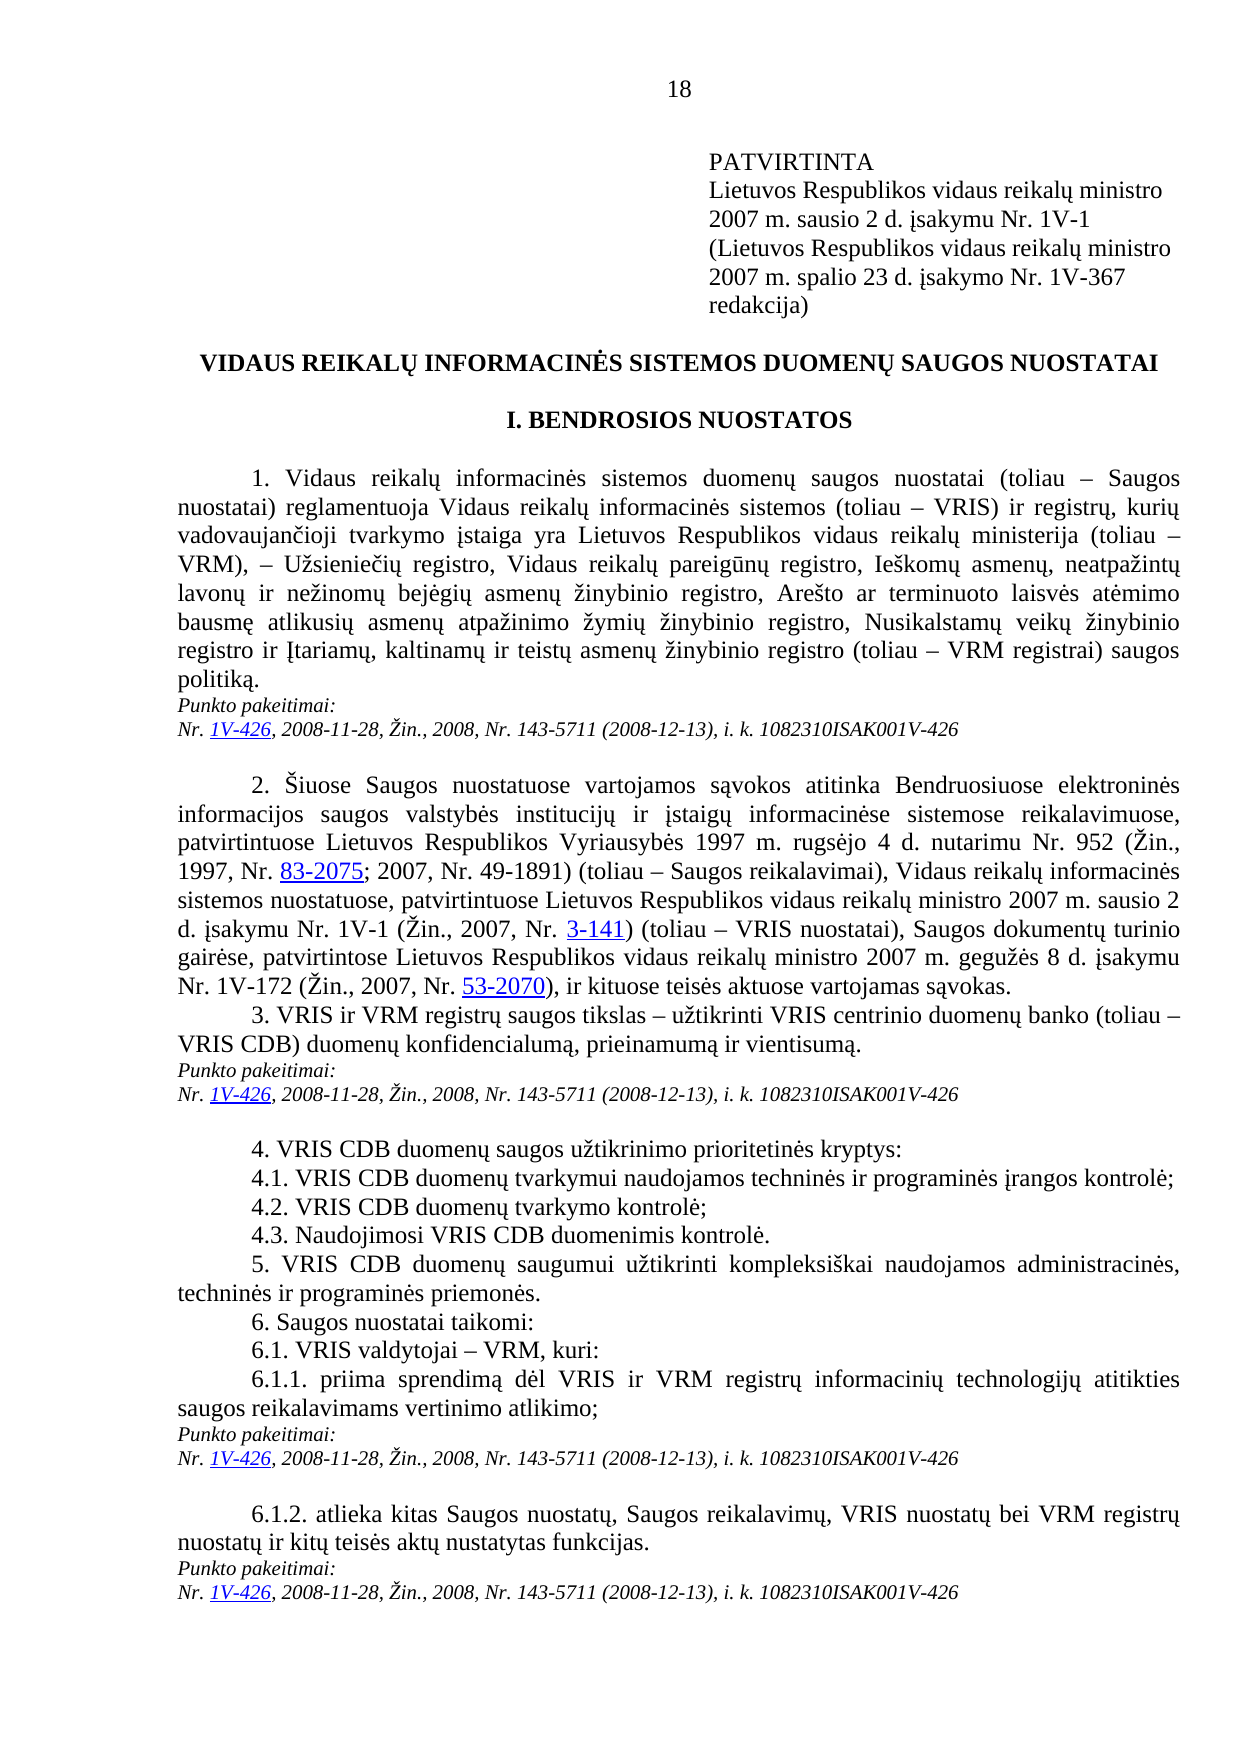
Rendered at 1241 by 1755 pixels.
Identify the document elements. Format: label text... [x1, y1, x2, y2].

text 4. VRIS CDB duomenų saugos užtikrinimo prioritetinės kryptys: [177, 1134, 1181, 1163]
text 6.1.1. priima sprendimą dėl VRIS ir VRM registrų informacinių technologijų atitikties saugos reikalavimams vertinimo atlikimo; [177, 1364, 1181, 1422]
text redakcija) [177, 291, 1181, 319]
text Punkto pakeitimai: [177, 1556, 1181, 1580]
text VIDAUS REIKALŲ INFORMACINĖS SISTEMOS DUOMENŲ SAUGOS NUOSTATAI [177, 348, 1181, 377]
text Punkto pakeitimai: [177, 1057, 1181, 1082]
text 3. VRIS ir VRM registrų saugos tikslas – užtikrinti VRIS centrinio duomenų banko (toliau – VRIS CDB) duomenų konfidencialumą, prieinamumą ir vientisumą. [177, 1000, 1181, 1057]
text 2007 m. sausio 2 d. įsakymu Nr. 1V-1 [177, 204, 1181, 233]
text Lietuvos Respublikos vidaus reikalų ministro [177, 176, 1181, 204]
text 6. Saugos nuostatai taikomi: [177, 1307, 1181, 1336]
text Nr. 1V-426, 2008-11-28, Žin., 2008, Nr. 143-5711 (2008-12-13), i. k. 1082310ISAK001V-426 [177, 1082, 1181, 1106]
text I. BENDROSIOS NUOSTATOS [177, 406, 1181, 434]
text 5. VRIS CDB duomenų saugumui užtikrinti kompleksiškai naudojamos administracinės, techninės ir programinės priemonės. [177, 1249, 1181, 1307]
text 4.2. VRIS CDB duomenų tvarkymo kontrolė; [177, 1192, 1181, 1221]
text 4.3. Naudojimosi VRIS CDB duomenimis kontrolė. [177, 1221, 1181, 1249]
text Nr. 1V-426, 2008-11-28, Žin., 2008, Nr. 143-5711 (2008-12-13), i. k. 1082310ISAK001V-426 [177, 1580, 1181, 1604]
text Nr. 1V-426, 2008-11-28, Žin., 2008, Nr. 143-5711 (2008-12-13), i. k. 1082310ISAK001V-426 [177, 717, 1181, 741]
text 6.1. VRIS valdytojai – VRM, kuri: [177, 1336, 1181, 1364]
text 6.1.2. atlieka kitas Saugos nuostatų, Saugos reikalavimų, VRIS nuostatų bei VRM registrų nuostatų ir kitų teisės aktų nustatytas funkcijas. [177, 1499, 1181, 1556]
text 4.1. VRIS CDB duomenų tvarkymui naudojamos techninės ir programinės įrangos kontrolė; [177, 1163, 1181, 1192]
text 2007 m. spalio 23 d. įsakymo Nr. 1V-367 [177, 262, 1181, 291]
text (Lietuvos Respublikos vidaus reikalų ministro [177, 233, 1181, 262]
text Nr. 1V-426, 2008-11-28, Žin., 2008, Nr. 143-5711 (2008-12-13), i. k. 1082310ISAK001V-426 [177, 1446, 1181, 1470]
text PATVIRTINTA [177, 147, 1181, 176]
text Punkto pakeitimai: [177, 693, 1181, 717]
text 1. Vidaus reikalų informacinės sistemos duomenų saugos nuostatai (toliau – Saugos nuostatai) reglamentuoja Vidaus reikalų informacinės sistemos (toliau – VRIS) ir registrų, kurių vadovaujančioji tvarkymo įstaiga yra Lietuvos Respublikos vidaus reikalų ministerija (toliau – VRM), – Užsieniečių registro, Vidaus reikalų pareigūnų registro, Ieškomų asmenų, neatpažintų lavonų ir nežinomų bejėgių asmenų žinybinio registro, Arešto ar terminuoto laisvės atėmimo bausmę atlikusių asmenų atpažinimo žymių žinybinio registro, Nusikalstamų veikų žinybinio registro ir Įtariamų, kaltinamų ir teistų asmenų žinybinio registro (toliau – VRM registrai) saugos politiką. [177, 463, 1181, 693]
text Punkto pakeitimai: [177, 1422, 1181, 1446]
text 2. Šiuose Saugos nuostatuose vartojamos sąvokos atitinka Bendruosiuose elektroninės informacijos saugos valstybės institucijų ir įstaigų informacinėse sistemose reikalavimuose, patvirtintuose Lietuvos Respublikos Vyriausybės 1997 m. rugsėjo 4 d. nutarimu Nr. 952 (Žin., 1997, Nr. 83-2075; 2007, Nr. 49-1891) (toliau – Saugos reikalavimai), Vidaus reikalų informacinės sistemos nuostatuose, patvirtintuose Lietuvos Respublikos vidaus reikalų ministro 2007 m. sausio 2 d. įsakymu Nr. 1V-1 (Žin., 2007, Nr. 3-141) (toliau – VRIS nuostatai), Saugos dokumentų turinio gairėse, patvirtintose Lietuvos Respublikos vidaus reikalų ministro 2007 m. gegužės 8 d. įsakymu Nr. 1V-172 (Žin., 2007, Nr. 53-2070), ir kituose teisės aktuose vartojamas sąvokas. [177, 770, 1181, 1000]
